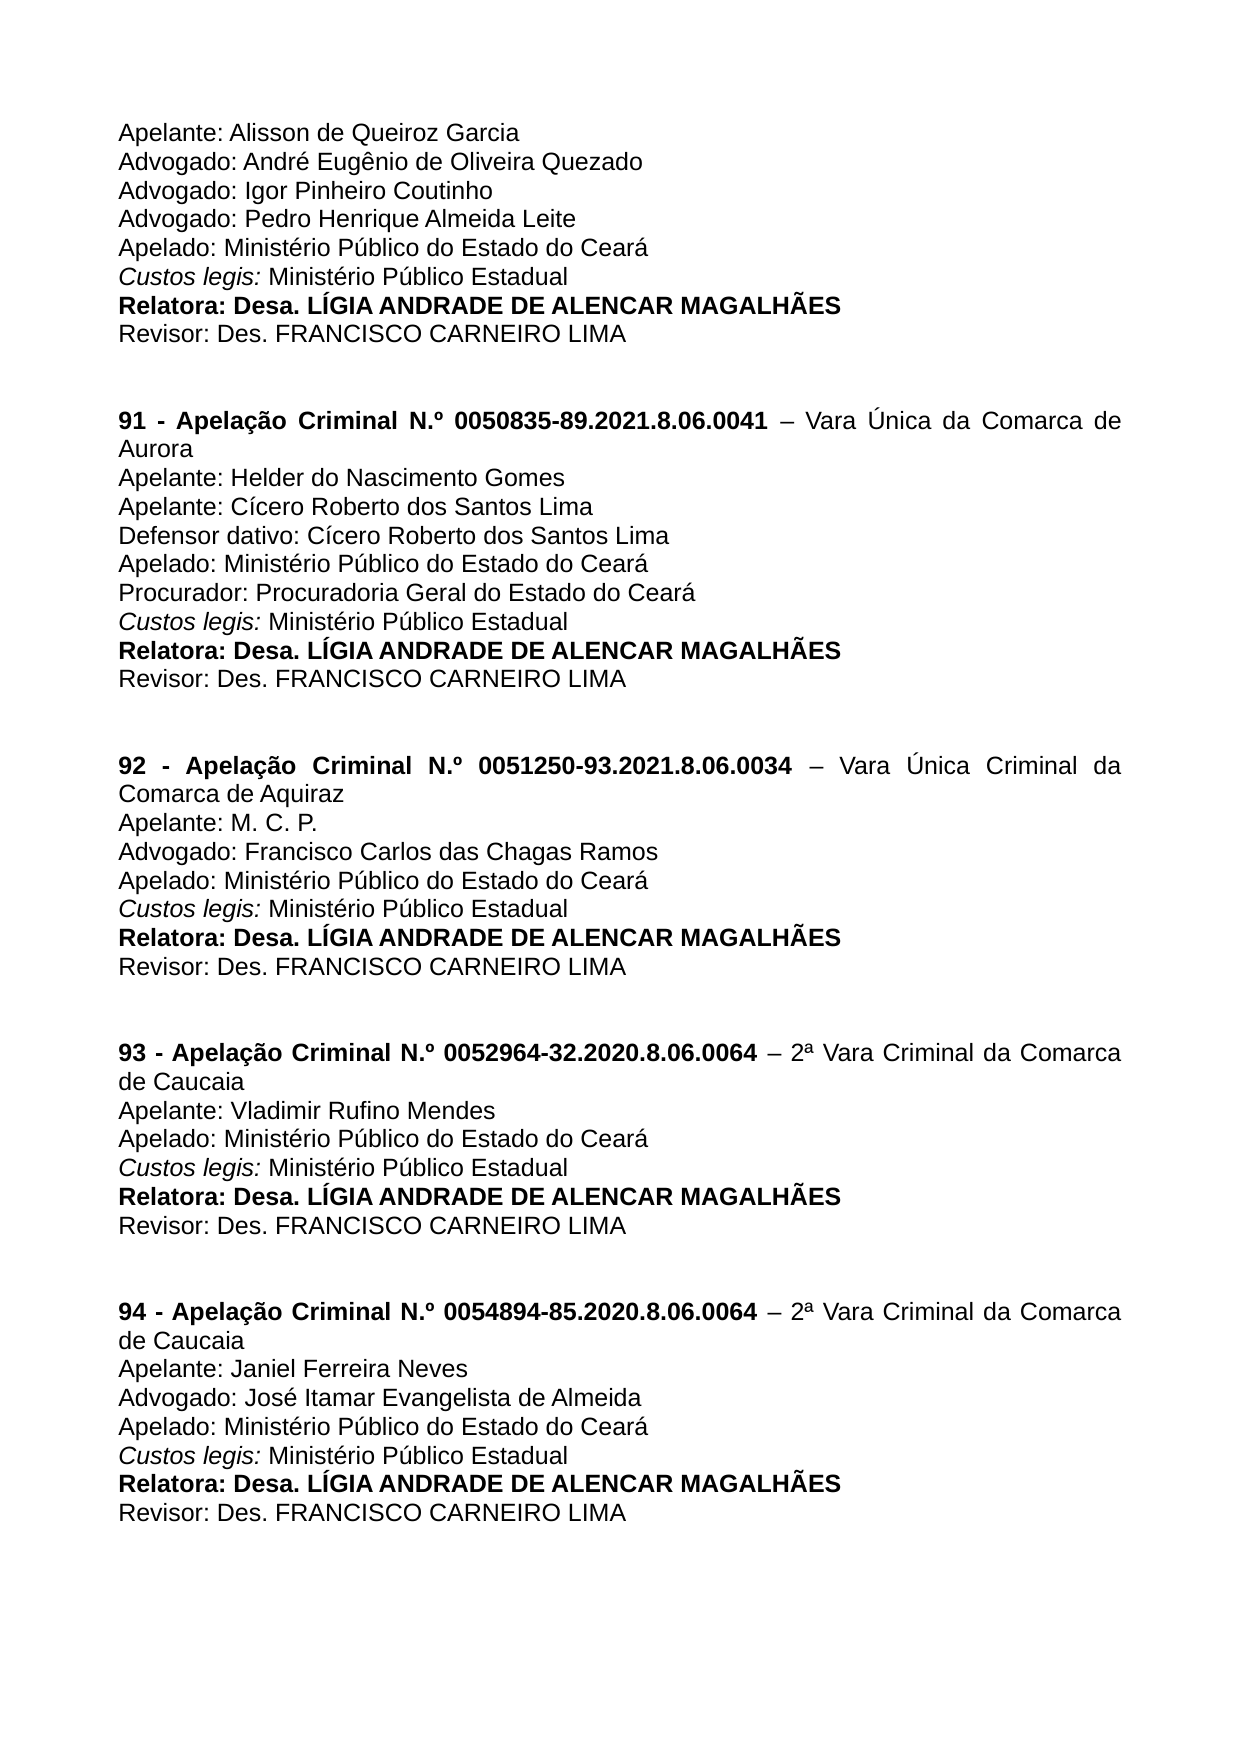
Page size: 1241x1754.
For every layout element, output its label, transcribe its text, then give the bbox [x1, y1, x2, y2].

text Relatora: Desa. LÍGIA ANDRADE DE ALENCAR MAGALHÃES [118, 923, 1122, 952]
text Apelado: Ministério Público do Estado do Ceará [118, 1412, 1122, 1441]
text Revisor: Des. FRANCISCO CARNEIRO LIMA [118, 1498, 1122, 1527]
text Apelante: Vladimir Rufino Mendes [118, 1096, 1122, 1124]
text Relatora: Desa. LÍGIA ANDRADE DE ALENCAR MAGALHÃES [118, 1469, 1122, 1498]
text Custos legis: Ministério Público Estadual [118, 1153, 1122, 1182]
text Apelante: Helder do Nascimento Gomes [118, 463, 1122, 492]
text Apelado: Ministério Público do Estado do Ceará [118, 233, 1122, 262]
text 91 - Apelação Criminal N.º 0050835-89.2021.8.06.0041 – Vara Única da Comarca de Aurora [118, 406, 1122, 463]
text Revisor: Des. FRANCISCO CARNEIRO LIMA [118, 1211, 1122, 1239]
text Defensor dativo: Cícero Roberto dos Santos Lima [118, 521, 1122, 549]
text Advogado: Francisco Carlos das Chagas Ramos [118, 837, 1122, 866]
text Custos legis: Ministério Público Estadual [118, 607, 1122, 636]
text Relatora: Desa. LÍGIA ANDRADE DE ALENCAR MAGALHÃES [118, 636, 1122, 664]
text Revisor: Des. FRANCISCO CARNEIRO LIMA [118, 319, 1122, 348]
text Apelante: Janiel Ferreira Neves [118, 1354, 1122, 1383]
text Custos legis: Ministério Público Estadual [118, 894, 1122, 923]
text Custos legis: Ministério Público Estadual [118, 262, 1122, 291]
text Apelante: Alisson de Queiroz Garcia [118, 118, 1122, 147]
text Procurador: Procuradoria Geral do Estado do Ceará [118, 578, 1122, 607]
text Relatora: Desa. LÍGIA ANDRADE DE ALENCAR MAGALHÃES [118, 291, 1122, 319]
text Advogado: Igor Pinheiro Coutinho [118, 176, 1122, 204]
text Apelado: Ministério Público do Estado do Ceará [118, 1124, 1122, 1153]
text Advogado: José Itamar Evangelista de Almeida [118, 1383, 1122, 1412]
text Apelante: M. C. P. [118, 808, 1122, 837]
text Custos legis: Ministério Público Estadual [118, 1441, 1122, 1469]
text Apelado: Ministério Público do Estado do Ceará [118, 549, 1122, 578]
text Apelante: Cícero Roberto dos Santos Lima [118, 492, 1122, 521]
text Apelado: Ministério Público do Estado do Ceará [118, 866, 1122, 894]
text Revisor: Des. FRANCISCO CARNEIRO LIMA [118, 664, 1122, 693]
text Advogado: André Eugênio de Oliveira Quezado [118, 147, 1122, 176]
text 93 - Apelação Criminal N.º 0052964-32.2020.8.06.0064 – 2ª Vara Criminal da Comarca de Caucaia [118, 1038, 1122, 1096]
text Revisor: Des. FRANCISCO CARNEIRO LIMA [118, 952, 1122, 981]
text 94 - Apelação Criminal N.º 0054894-85.2020.8.06.0064 – 2ª Vara Criminal da Comarca de Caucaia [118, 1297, 1122, 1354]
text Advogado: Pedro Henrique Almeida Leite [118, 204, 1122, 233]
text 92 - Apelação Criminal N.º 0051250-93.2021.8.06.0034 – Vara Única Criminal da Comarca de Aquiraz [118, 751, 1122, 808]
text Relatora: Desa. LÍGIA ANDRADE DE ALENCAR MAGALHÃES [118, 1182, 1122, 1211]
